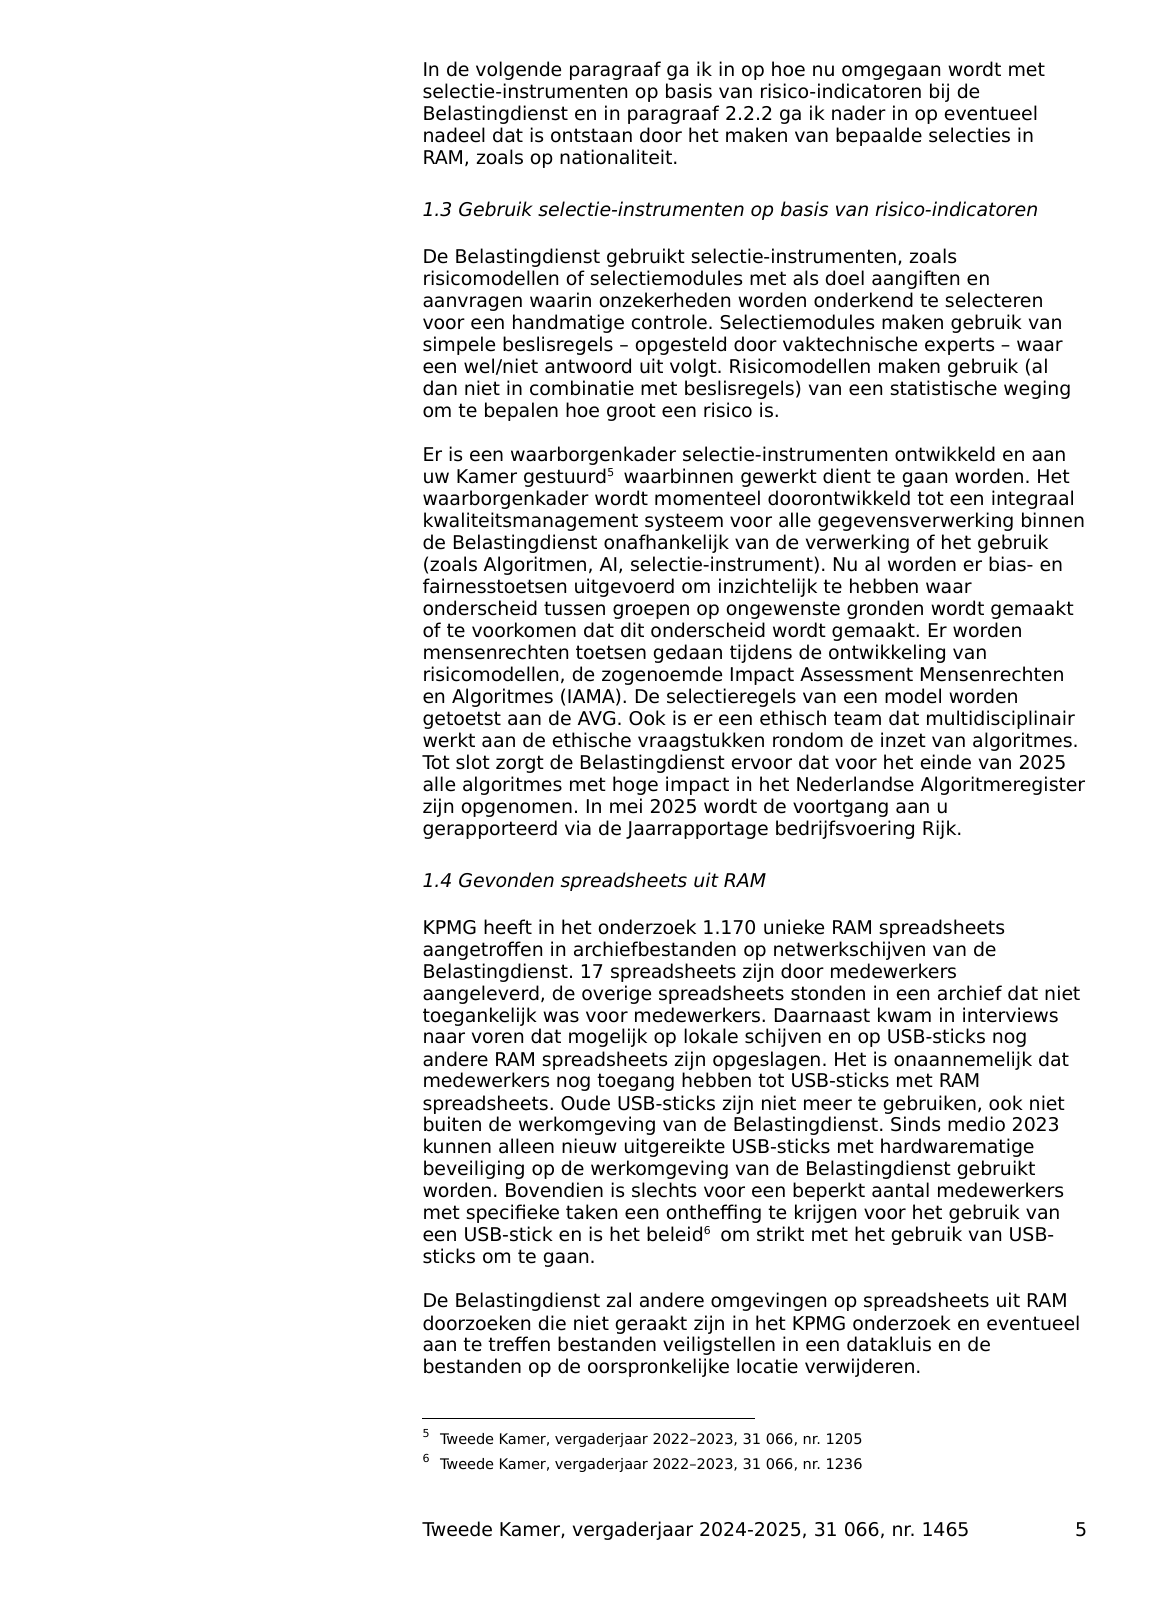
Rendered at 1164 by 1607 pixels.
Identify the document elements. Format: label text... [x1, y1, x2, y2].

text De Belastingdienst gebruikt selectie-instrumenten, zoals risicomodellen of selectiemodules met als doel aangiften en aanvragen waarin onzekerheden worden onderkend te selecteren voor een handmatige controle. Selectiemodules maken gebruik van simpele beslisregels – opgesteld door vaktechnische experts – waar een wel/niet antwoord uit volgt. Risicomodellen maken gebruik (al dan niet in combinatie met beslisregels) van een statistische weging om te bepalen hoe groot een risico is. [422, 246, 1087, 422]
subtitle 1.3 Gebruik selectie-instrumenten op basis van risico-indicatoren [422, 199, 1087, 221]
text Tweede Kamer, vergaderjaar 2022–2023, 31 066, nr. 1205 [422, 1427, 1087, 1449]
text KPMG heeft in het onderzoek 1.170 unieke RAM spreadsheets aangetroffen in archiefbestanden op netwerkschijven van de Belastingdienst. 17 spreadsheets zijn door medewerkers aangeleverd, de overige spreadsheets stonden in een archief dat niet toegankelijk was voor medewerkers. Daarnaast kwam in interviews naar voren dat mogelijk op lokale schijven en op USB-sticks nog andere RAM spreadsheets zijn opgeslagen. Het is onaannemelijk dat medewerkers nog toegang hebben tot USB-sticks met RAM spreadsheets. Oude USB-sticks zijn niet meer te gebruiken, ook niet buiten de werkomgeving van de Belastingdienst. Sinds medio 2023 kunnen alleen nieuw uitgereikte USB-sticks met hardwarematige beveiliging op de werkomgeving van de Belastingdienst gebruikt worden. Bovendien is slechts voor een beperkt aantal medewerkers met specifieke taken een ontheffing te krijgen voor het gebruik van een USB-stick en is het beleid om strikt met het gebruik van USB-sticks om te gaan. [422, 917, 1087, 1268]
text In de volgende paragraaf ga ik in op hoe nu omgegaan wordt met selectie-instrumenten op basis van risico-indicatoren bij de Belastingdienst en in paragraaf 2.2.2 ga ik nader in op eventueel nadeel dat is ontstaan door het maken van bepaalde selecties in RAM, zoals op nationaliteit. [422, 59, 1087, 169]
text Tweede Kamer, vergaderjaar 2022–2023, 31 066, nr. 1236 [422, 1452, 1087, 1474]
text Er is een waarborgenkader selectie-instrumenten ontwikkeld en aan uw Kamer gestuurd waarbinnen gewerkt dient te gaan worden. Het waarborgenkader wordt momenteel doorontwikkeld tot een integraal kwaliteitsmanagement systeem voor alle gegevensverwerking binnen de Belastingdienst onafhankelijk van de verwerking of het gebruik (zoals Algoritmen, AI, selectie-instrument). Nu al worden er bias- en fairnesstoetsen uitgevoerd om inzichtelijk te hebben waar onderscheid tussen groepen op ongewenste gronden wordt gemaakt of te voorkomen dat dit onderscheid wordt gemaakt. Er worden mensenrechten toetsen gedaan tijdens de ontwikkeling van risicomodellen, de zogenoemde Impact Assessment Mensenrechten en Algoritmes (IAMA). De selectieregels van een model worden getoetst aan de AVG. Ook is er een ethisch team dat multidisciplinair werkt aan de ethische vraagstukken rondom de inzet van algoritmes. Tot slot zorgt de Belastingdienst ervoor dat voor het einde van 2025 alle algoritmes met hoge impact in het Nederlandse Algoritmeregister zijn opgenomen. In mei 2025 wordt de voortgang aan u gerapporteerd via de Jaarrapportage bedrijfsvoering Rijk. [422, 444, 1087, 839]
subtitle 1.4 Gevonden spreadsheets uit RAM [422, 869, 1087, 892]
text De Belastingdienst zal andere omgevingen op spreadsheets uit RAM doorzoeken die niet geraakt zijn in het KPMG onderzoek en eventueel aan te treffen bestanden veiligstellen in een datakluis en de bestanden op de oorspronkelijke locatie verwijderen. [422, 1290, 1087, 1378]
